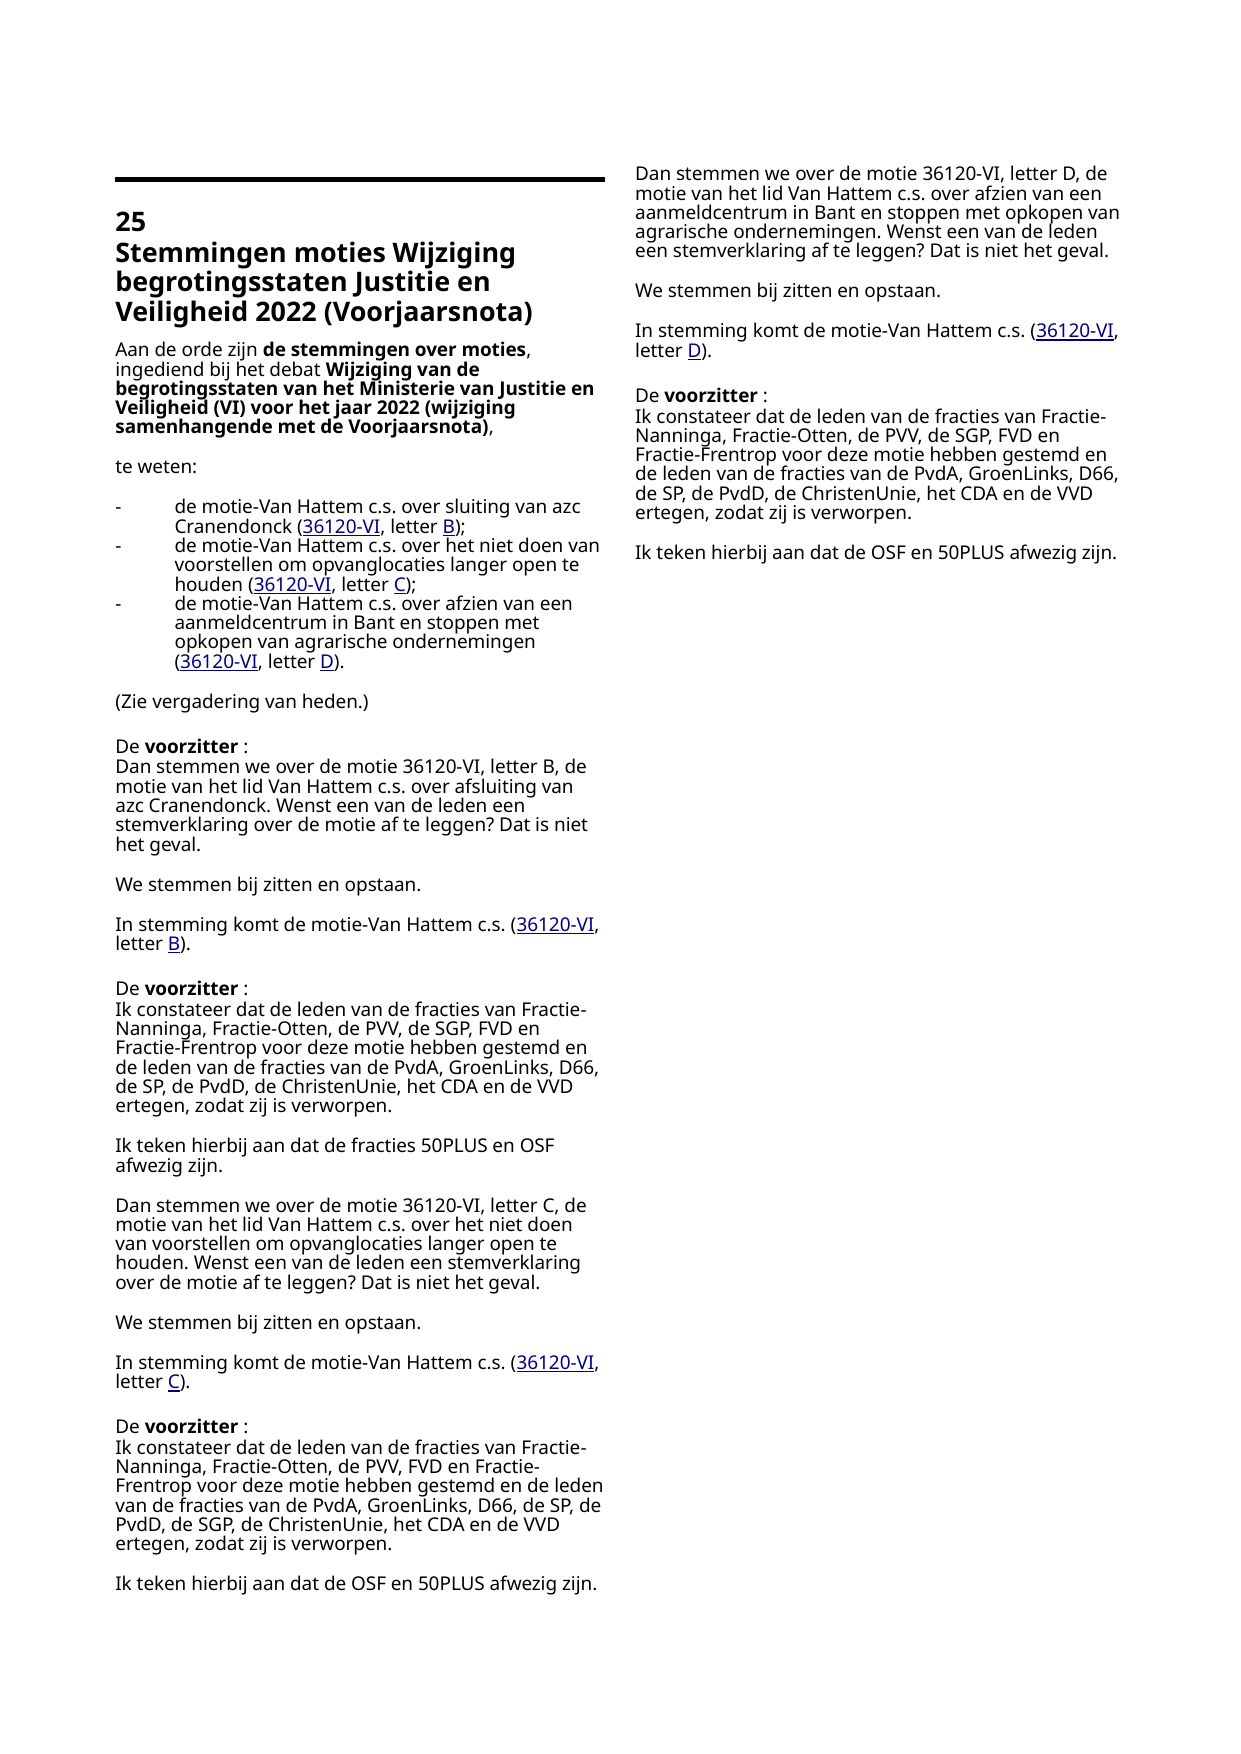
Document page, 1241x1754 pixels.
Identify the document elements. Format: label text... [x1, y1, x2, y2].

text Dan stemmen we over de motie 36120-VI, letter D, de motie van het lid Van Hattem c.s. over afzien van een aanmeldcentrum in Bant en stoppen met opkopen van agrarische ondernemingen. Wenst een van de leden een stemverklaring af te leggen? Dat is niet het geval. [635, 165, 1125, 262]
text Ik teken hierbij aan dat de OSF en 50PLUS afwezig zijn. [115, 1575, 605, 1594]
text De voorzitter : [115, 975, 605, 1001]
list de motie-Van Hattem c.s. over sluiting van azc Cranendonck (36120-VI, letter B); [115, 498, 605, 537]
text Ik constateer dat de leden van de fracties van Fractie-Nanninga, Fractie-Otten, de PVV, FVD en Fractie-Frentrop voor deze motie hebben gestemd en de leden van de fracties van de PvdA, GroenLinks, D66, de SP, de PvdD, de SGP, de ChristenUnie, het CDA en de VVD ertegen, zodat zij is verworpen. [115, 1439, 605, 1554]
text De voorzitter : [115, 733, 605, 758]
text Ik teken hierbij aan dat de fracties 50PLUS en OSF afwezig zijn. [115, 1137, 605, 1176]
text In stemming komt de motie-Van Hattem c.s. (36120-VI, letter D). [635, 322, 1125, 361]
list de motie-Van Hattem c.s. over het niet doen van voorstellen om opvanglocaties langer open te houden (36120-VI, letter C); [115, 537, 605, 595]
text Dan stemmen we over de motie 36120-VI, letter C, de motie van het lid Van Hattem c.s. over het niet doen van voorstellen om opvanglocaties langer open te houden. Wenst een van de leden een stemverklaring over de motie af te leggen? Dat is niet het geval. [115, 1197, 605, 1293]
text In stemming komt de motie-Van Hattem c.s. (36120-VI, letter B). [115, 916, 605, 954]
text (Zie vergadering van heden.) [115, 693, 605, 712]
text Aan de orde zijn de stemmingen over moties, ingediend bij het debat Wijziging van de begrotingsstaten van het Ministerie van Justitie en Veiligheid (VI) voor het jaar 2022 (wijziging samenhangende met de Voorjaarsnota), [115, 341, 605, 438]
text Ik constateer dat de leden van de fracties van Fractie-Nanninga, Fractie-Otten, de PVV, de SGP, FVD en Fractie-Frentrop voor deze motie hebben gestemd en de leden van de fracties van de PvdA, GroenLinks, D66, de SP, de PvdD, de ChristenUnie, het CDA en de VVD ertegen, zodat zij is verworpen. [115, 1001, 605, 1116]
text Dan stemmen we over de motie 36120-VI, letter B, de motie van het lid Van Hattem c.s. over afsluiting van azc Cranendonck. Wenst een van de leden een stemverklaring over de motie af te leggen? Dat is niet het geval. [115, 758, 605, 855]
text We stemmen bij zitten en opstaan. [115, 1314, 605, 1333]
text We stemmen bij zitten en opstaan. [115, 876, 605, 895]
text te weten: [115, 458, 605, 478]
list de motie-Van Hattem c.s. over afzien van een aanmeldcentrum in Bant en stoppen met opkopen van agrarische ondernemingen (36120-VI, letter D). [115, 595, 605, 672]
text In stemming komt de motie-Van Hattem c.s. (36120-VI, letter C). [115, 1354, 605, 1392]
text Ik constateer dat de leden van de fracties van Fractie-Nanninga, Fractie-Otten, de PVV, de SGP, FVD en Fractie-Frentrop voor deze motie hebben gestemd en de leden van de fracties van de PvdA, GroenLinks, D66, de SP, de PvdD, de ChristenUnie, het CDA en de VVD ertegen, zodat zij is verworpen. [635, 408, 1125, 523]
text De voorzitter : [635, 382, 1125, 408]
text 25 [115, 203, 605, 239]
text We stemmen bij zitten en opstaan. [635, 282, 1125, 302]
text Stemmingen moties Wijziging begrotingsstaten Justitie en Veiligheid 2022 (Voorjaarsnota) [115, 239, 605, 341]
text Ik teken hierbij aan dat de OSF en 50PLUS afwezig zijn. [635, 544, 1125, 563]
text De voorzitter : [115, 1413, 605, 1439]
